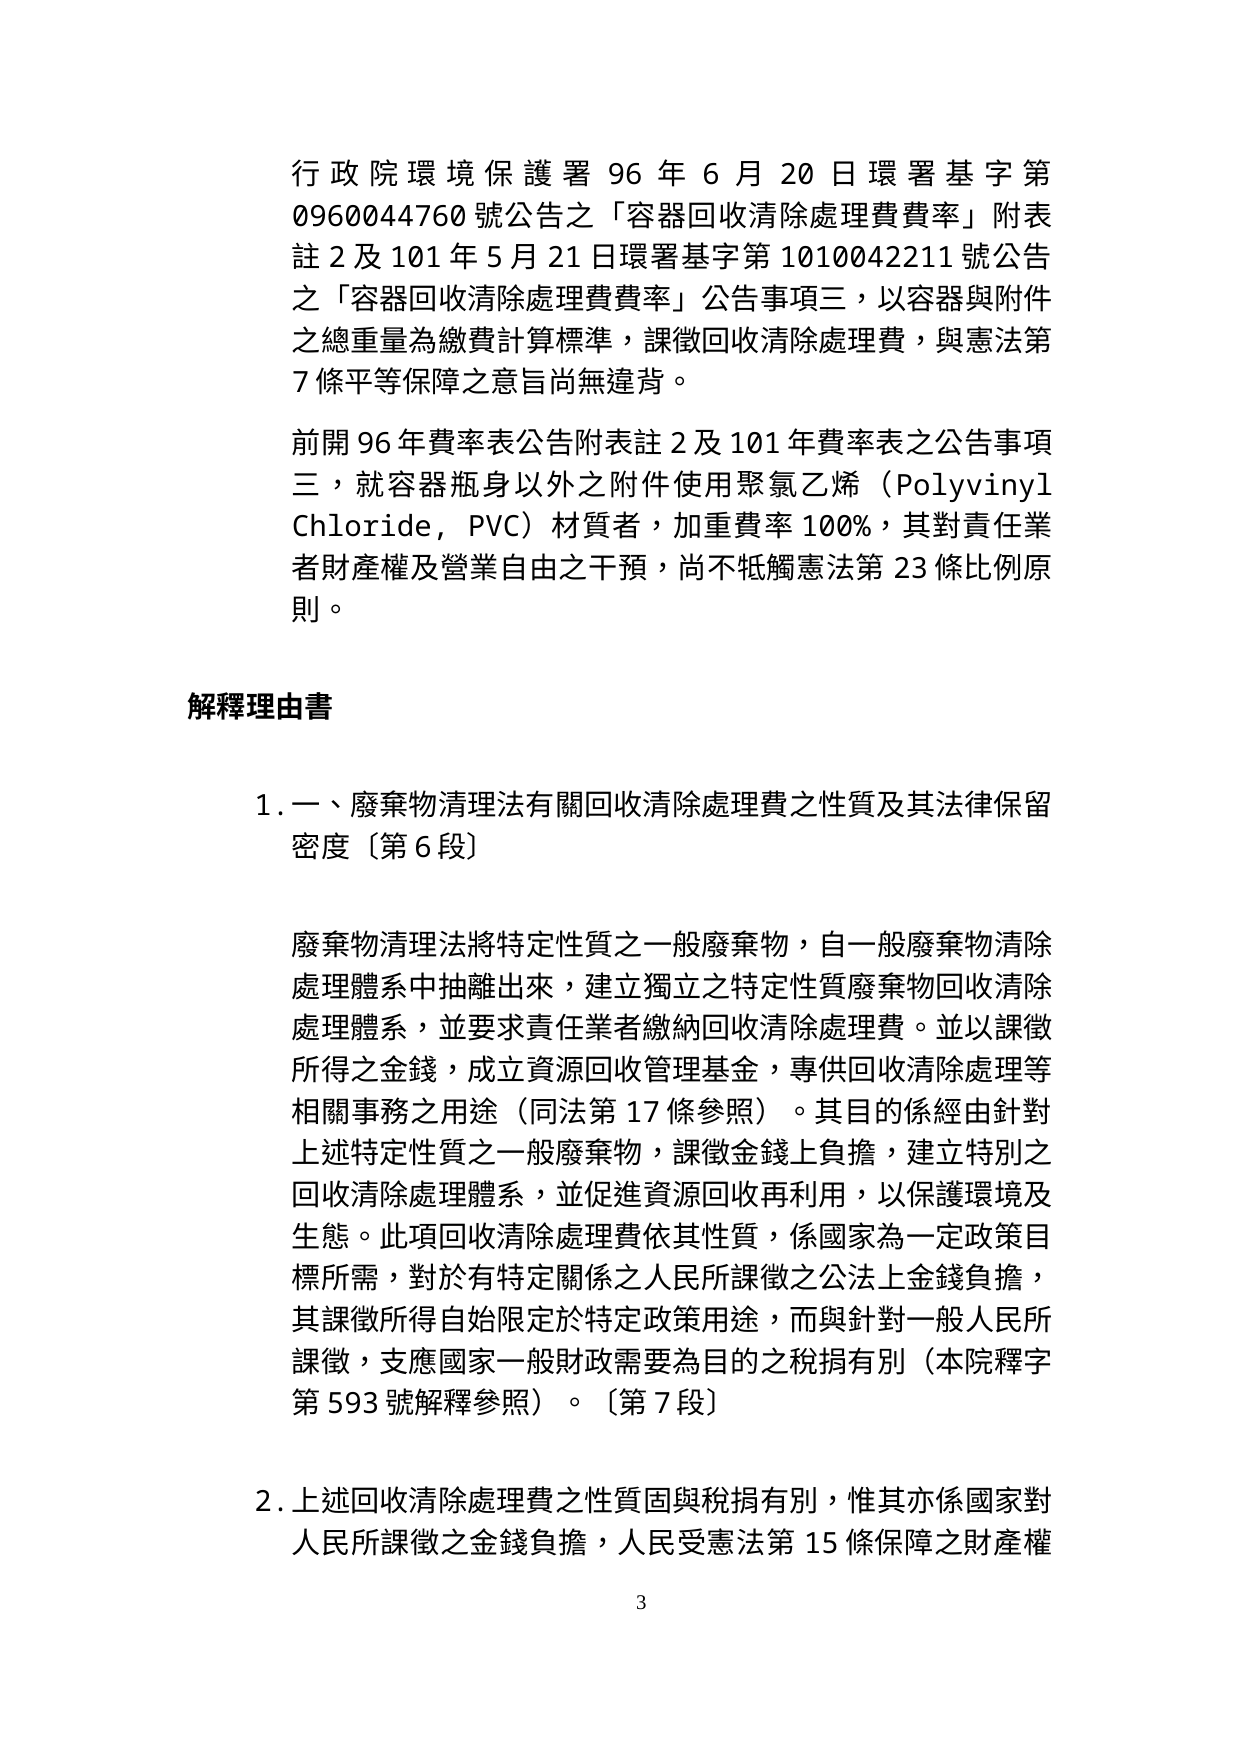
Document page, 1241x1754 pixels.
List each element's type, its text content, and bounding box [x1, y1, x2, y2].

text 解釋理由書 [187, 684, 1053, 726]
list 上述回收清除處理費之性質固與稅捐有別，惟其亦係國家對人民所課徵之金錢負擔，人民受憲法第15條保障之財產權因此受有限制。是上述回收清除處理費之課徵目的、對象、費率、用途，應以法律定之。考量其所追求之政策目標、不同材質廢棄物對環境之影響、回收、清除、處理之技術及成本等各項因素，涉及高度專業性及技術性，立法者就課徵之對象、費率，非不得授予中央主管機關一定之決定空間。故如由法律授權以命令訂定，且其授權符合具體明確之要求者，亦為憲法所許（本院釋字第593號解釋參照）。〔第8段〕 [254, 1478, 1053, 1562]
list 一、廢棄物清理法有關回收清除處理費之性質及其法律保留密度〔第6段〕 [254, 782, 1053, 866]
text 行政院環境保護署96年6月20日環署基字第0960044760號公告之「容器回收清除處理費費率」附表註2及101年5月21日環署基字第1010042211號公告之「容器回收清除處理費費率」公告事項三，以容器與附件之總重量為繳費計算標準，課徵回收清除處理費，與憲法第7條平等保障之意旨尚無違背。 [292, 151, 1053, 401]
text 廢棄物清理法將特定性質之一般廢棄物，自一般廢棄物清除處理體系中抽離出來，建立獨立之特定性質廢棄物回收清除處理體系，並要求責任業者繳納回收清除處理費。並以課徵所得之金錢，成立資源回收管理基金，專供回收清除處理等相關事務之用途（同法第17條參照）。其目的係經由針對上述特定性質之一般廢棄物，課徵金錢上負擔，建立特別之回收清除處理體系，並促進資源回收再利用，以保護環境及生態。此項回收清除處理費依其性質，係國家為一定政策目標所需，對於有特定關係之人民所課徵之公法上金錢負擔，其課徵所得自始限定於特定政策用途，而與針對一般人民所課徵，支應國家一般財政需要為目的之稅捐有別（本院釋字第593號解釋參照）。〔第7段〕 [292, 922, 1053, 1422]
text 前開96年費率表公告附表註2及101年費率表之公告事項三，就容器瓶身以外之附件使用聚氯乙烯（Polyvinyl Chloride, PVC）材質者，加重費率100%，其對責任業者財產權及營業自由之干預，尚不牴觸憲法第23條比例原則。 [292, 420, 1053, 628]
